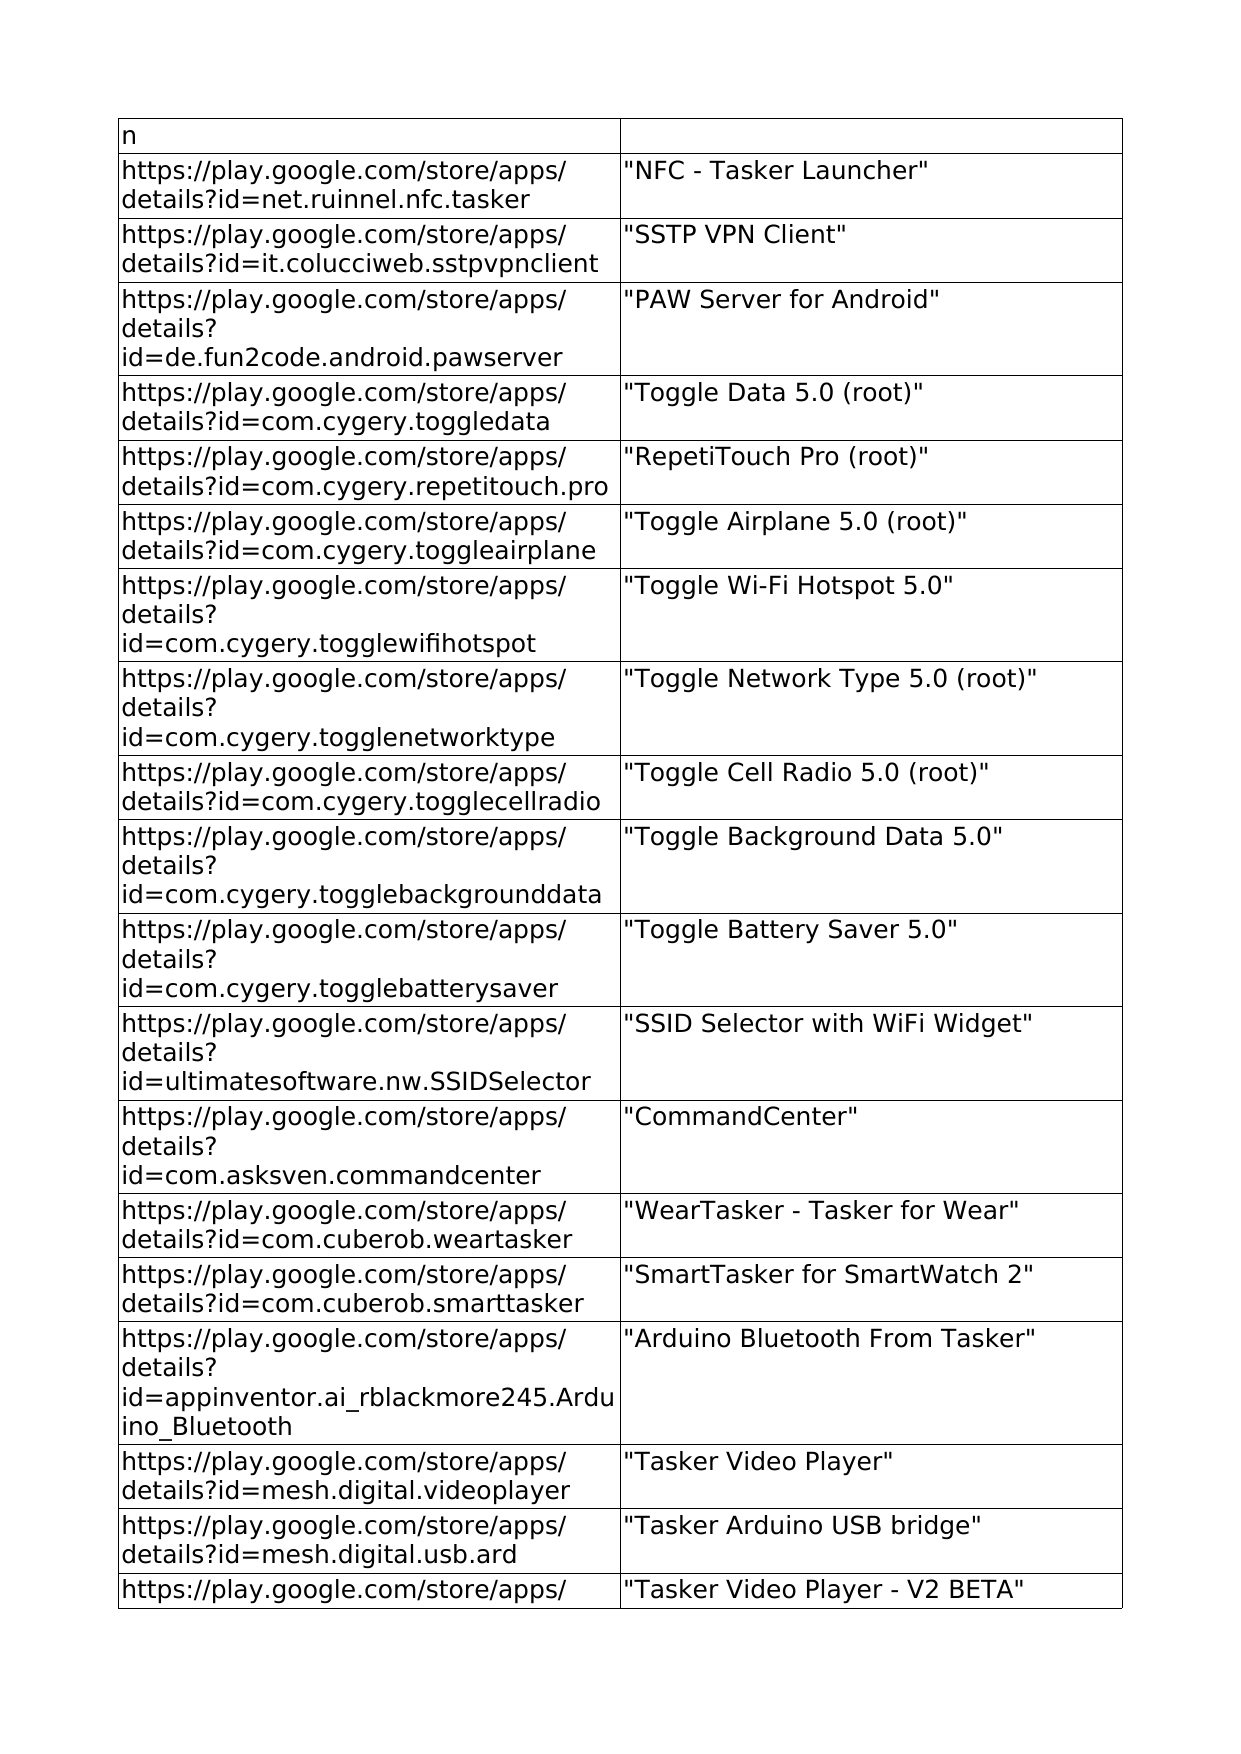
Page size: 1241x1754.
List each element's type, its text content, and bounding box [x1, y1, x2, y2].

table_cell "WearTasker - Tasker for Wear" [621, 1194, 1122, 1257]
table_cell https://play.google.com/store/apps/details?id=com.cygery.togglewifihotspot [119, 569, 620, 661]
table_cell https://play.google.com/store/apps/details?id=com.cygery.repetitouch.pro [119, 441, 620, 504]
table_cell "Tasker Arduino USB bridge" [621, 1509, 1122, 1573]
table_cell "Toggle Network Type 5.0 (root)" [621, 662, 1122, 755]
table_cell "SmartTasker for SmartWatch 2" [621, 1258, 1122, 1321]
table_cell "CommandCenter" [621, 1101, 1122, 1193]
table_cell https://play.google.com/store/apps/details?id=net.ruinnel.nfc.tasker [119, 154, 620, 217]
table_cell https://play.google.com/store/apps/details?id=com.cygery.togglecellradio [119, 756, 620, 819]
table_cell "Toggle Wi-Fi Hotspot 5.0" [621, 569, 1122, 661]
table_cell https://play.google.com/store/apps/details?id=de.fun2code.android.pawserver [119, 283, 620, 375]
table_cell https://play.google.com/store/apps/details?id=com.cygery.togglebatterysaver [119, 914, 620, 1006]
table_cell n [119, 119, 620, 153]
table_cell "Tasker Video Player - V2 BETA" [621, 1574, 1122, 1608]
table_cell https://play.google.com/store/apps/details?id=mesh.digital.usb.ard [119, 1509, 620, 1573]
table_cell https://play.google.com/store/apps/details?id=com.asksven.commandcenter [119, 1101, 620, 1193]
table_cell "RepetiTouch Pro (root)" [621, 441, 1122, 504]
table_cell "Tasker Video Player" [621, 1445, 1122, 1508]
table_cell https://play.google.com/store/apps/details?id=com.cygery.togglebackgrounddata [119, 820, 620, 913]
table_cell "Arduino Bluetooth From Tasker" [621, 1322, 1122, 1444]
table_cell https://play.google.com/store/apps/details?id=mesh.digital.videoplayer [119, 1445, 620, 1508]
table_cell "NFC - Tasker Launcher" [621, 154, 1122, 217]
table_cell https://play.google.com/store/apps/details?id=com.cygery.togglenetworktype [119, 662, 620, 755]
table_cell https://play.google.com/store/apps/details?id=com.cygery.toggledata [119, 376, 620, 439]
table_cell https://play.google.com/store/apps/details?id=com.cuberob.weartasker [119, 1194, 620, 1257]
table_cell "Toggle Airplane 5.0 (root)" [621, 505, 1122, 568]
table_cell "Toggle Battery Saver 5.0" [621, 914, 1122, 1006]
table_cell [621, 119, 1122, 153]
table_cell "Toggle Background Data 5.0" [621, 820, 1122, 913]
table_cell "PAW Server for Android" [621, 283, 1122, 375]
table_cell "SSTP VPN Client" [621, 219, 1122, 282]
table_cell https://play.google.com/store/apps/details?id=com.cygery.toggleairplane [119, 505, 620, 568]
table_cell https://play.google.com/store/apps/details?id=it.colucciweb.sstpvpnclient [119, 219, 620, 282]
table_cell "Toggle Cell Radio 5.0 (root)" [621, 756, 1122, 819]
table_cell https://play.google.com/store/apps/ [119, 1574, 620, 1608]
table_cell "SSID Selector with WiFi Widget" [621, 1007, 1122, 1099]
table_cell https://play.google.com/store/apps/details?id=appinventor.ai_rblackmore245.Arduino_Bluetooth [119, 1322, 620, 1444]
table_cell "Toggle Data 5.0 (root)" [621, 376, 1122, 439]
table_cell https://play.google.com/store/apps/details?id=com.cuberob.smarttasker [119, 1258, 620, 1321]
table_cell https://play.google.com/store/apps/details?id=ultimatesoftware.nw.SSIDSelector [119, 1007, 620, 1099]
